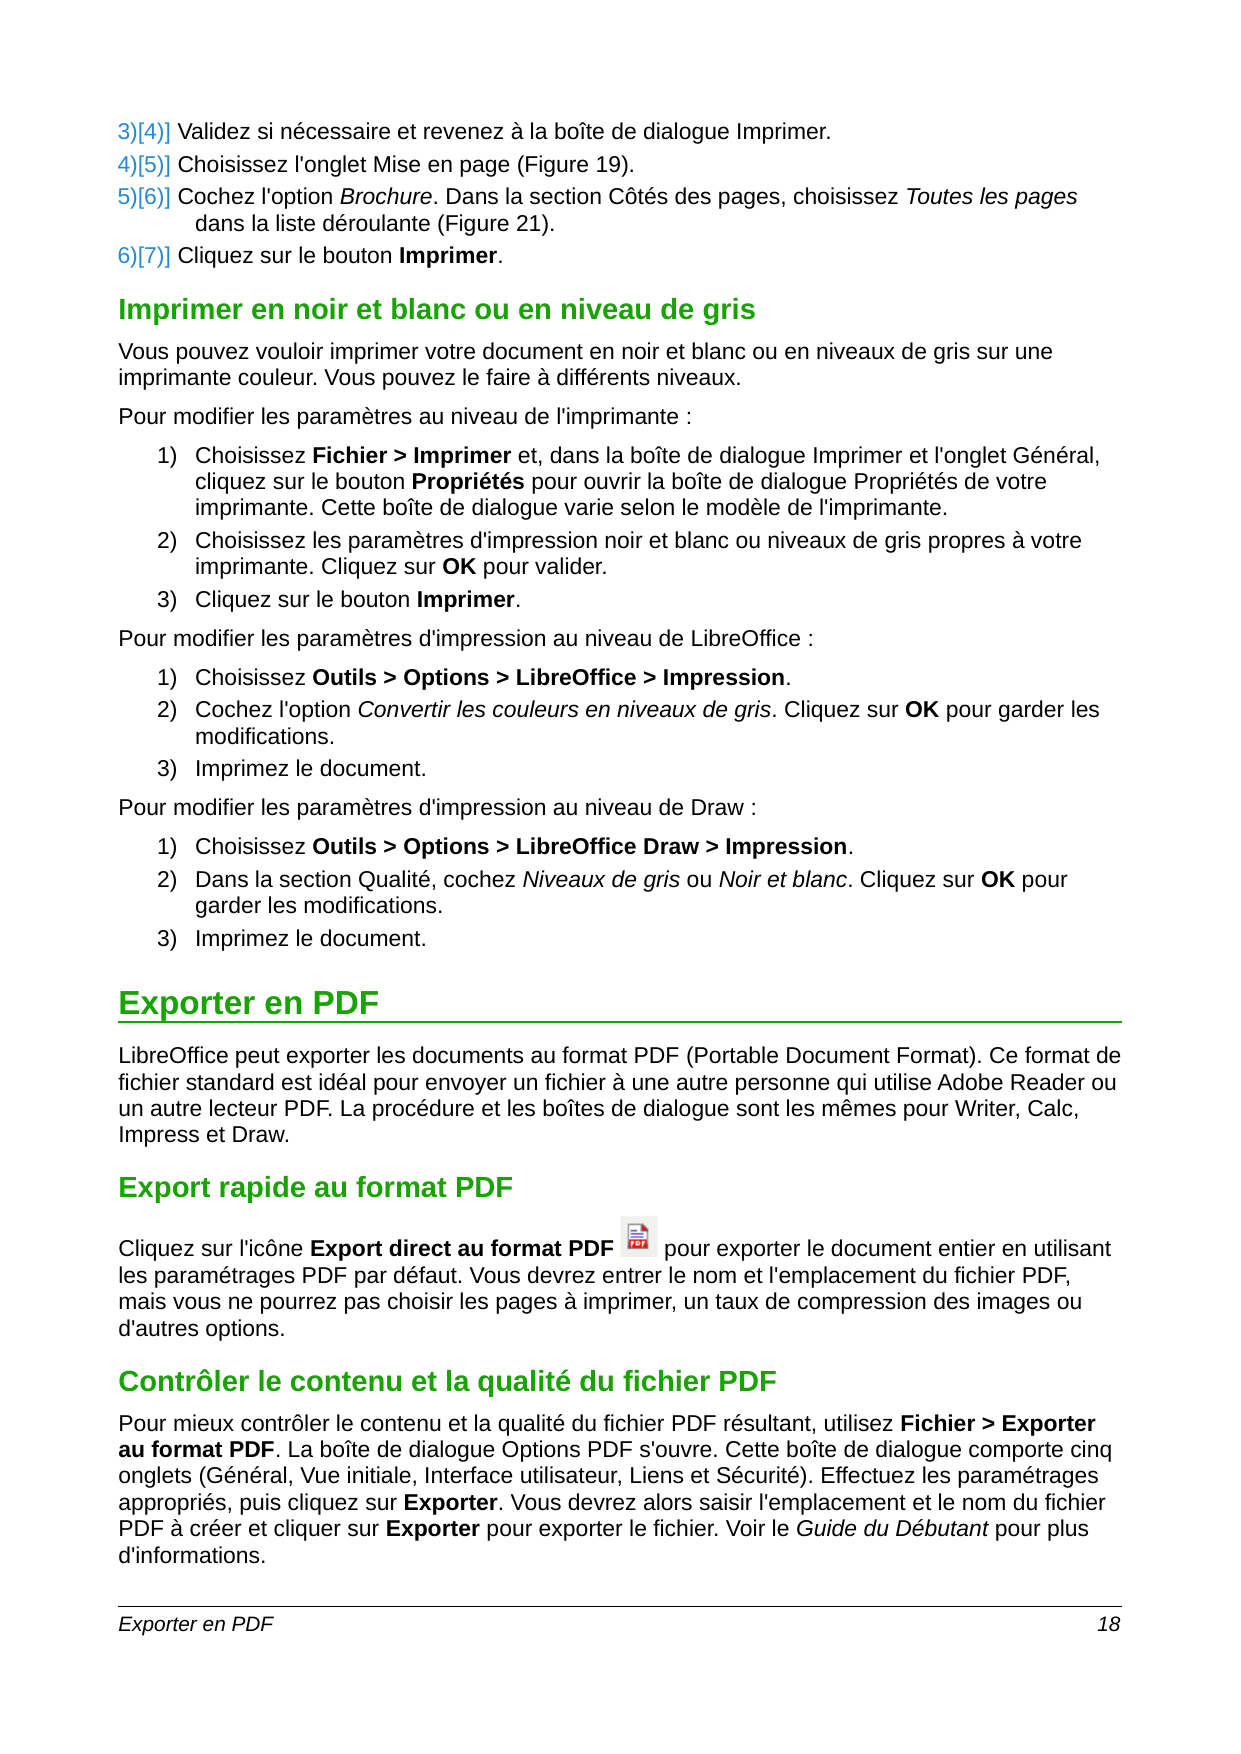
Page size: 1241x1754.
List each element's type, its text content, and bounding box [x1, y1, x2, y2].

text Pour modifier les paramètres d'impression au niveau de Draw : [118, 794, 1122, 820]
list Imprimez le document. [177, 924, 1122, 951]
picture [620, 1216, 658, 1257]
text Cliquez sur l'icône Export direct au format PDF pour exporter le document entier en utilisant les paramétrages PDF par défaut. Vous devrez entrer le nom et l'emplacement du fichier PDF, mais vous ne pourrez pas choisir les pages à imprimer, un taux de compression des images ou d'autres options. [118, 1216, 1122, 1341]
list Choisissez Outils > Options > LibreOffice Draw > Impression. [177, 833, 1122, 859]
list Choisissez Fichier > Imprimer et, dans la boîte de dialogue Imprimer et l'onglet Général, cliquez sur le bouton Propriétés pour ouvrir la boîte de dialogue Propriétés de votre imprimante. Cette boîte de dialogue varie selon le modèle de l'imprimante. [177, 442, 1122, 521]
list Cochez l'option Brochure. Dans la section Côtés des pages, choisissez Toutes les pages dans la liste déroulante (Figure 21). [177, 183, 1122, 236]
text Vous pouvez vouloir imprimer votre document en noir et blanc ou en niveaux de gris sur une imprimante couleur. Vous pouvez le faire à différents niveaux. [118, 338, 1122, 390]
text Pour modifier les paramètres au niveau de l'imprimante : [118, 403, 1122, 429]
subtitle Contrôler le contenu et la qualité du fichier PDF [118, 1364, 1122, 1397]
list Choisissez l'onglet Mise en page (Figure 19). [177, 151, 1122, 177]
list Imprimez le document. [177, 755, 1122, 782]
list Cliquez sur le bouton Imprimer. [177, 242, 1122, 269]
subtitle Exporter en PDF [118, 983, 1122, 1021]
subtitle Export rapide au format PDF [118, 1171, 1122, 1204]
list Validez si nécessaire et revenez à la boîte de dialogue Imprimer. [177, 118, 1122, 144]
list Dans la section Qualité, cochez Niveaux de gris ou Noir et blanc. Cliquez sur OK pour garder les modifications. [177, 866, 1122, 918]
list Cliquez sur le bouton Imprimer. [177, 586, 1122, 612]
text Pour mieux contrôler le contenu et la qualité du fichier PDF résultant, utilisez Fichier > Exporter au format PDF. La boîte de dialogue Options PDF s'ouvre. Cette boîte de dialogue comporte cinq onglets (Général, Vue initiale, Interface utilisateur, Liens et Sécurité). Effectuez les paramétrages appropriés, puis cliquez sur Exporter. Vous devrez alors saisir l'emplacement et le nom du fichier PDF à créer et cliquer sur Exporter pour exporter le fichier. Voir le Guide du Débutant pour plus d'informations. [118, 1410, 1122, 1568]
list Cochez l'option Convertir les couleurs en niveaux de gris. Cliquez sur OK pour garder les modifications. [177, 696, 1122, 749]
text LibreOffice peut exporter les documents au format PDF (Portable Document Format). Ce format de fichier standard est idéal pour envoyer un fichier à une autre personne qui utilise Adobe Reader ou un autre lecteur PDF. La procédure et les boîtes de dialogue sont les mêmes pour Writer, Calc, Impress et Draw. [118, 1042, 1122, 1147]
subtitle Imprimer en noir et blanc ou en niveau de gris [118, 292, 1122, 325]
list Choisissez les paramètres d'impression noir et blanc ou niveaux de gris propres à votre imprimante. Cliquez sur OK pour valider. [177, 527, 1122, 580]
list Choisissez Outils > Options > LibreOffice > Impression. [177, 664, 1122, 690]
text Pour modifier les paramètres d'impression au niveau de LibreOffice : [118, 625, 1122, 651]
